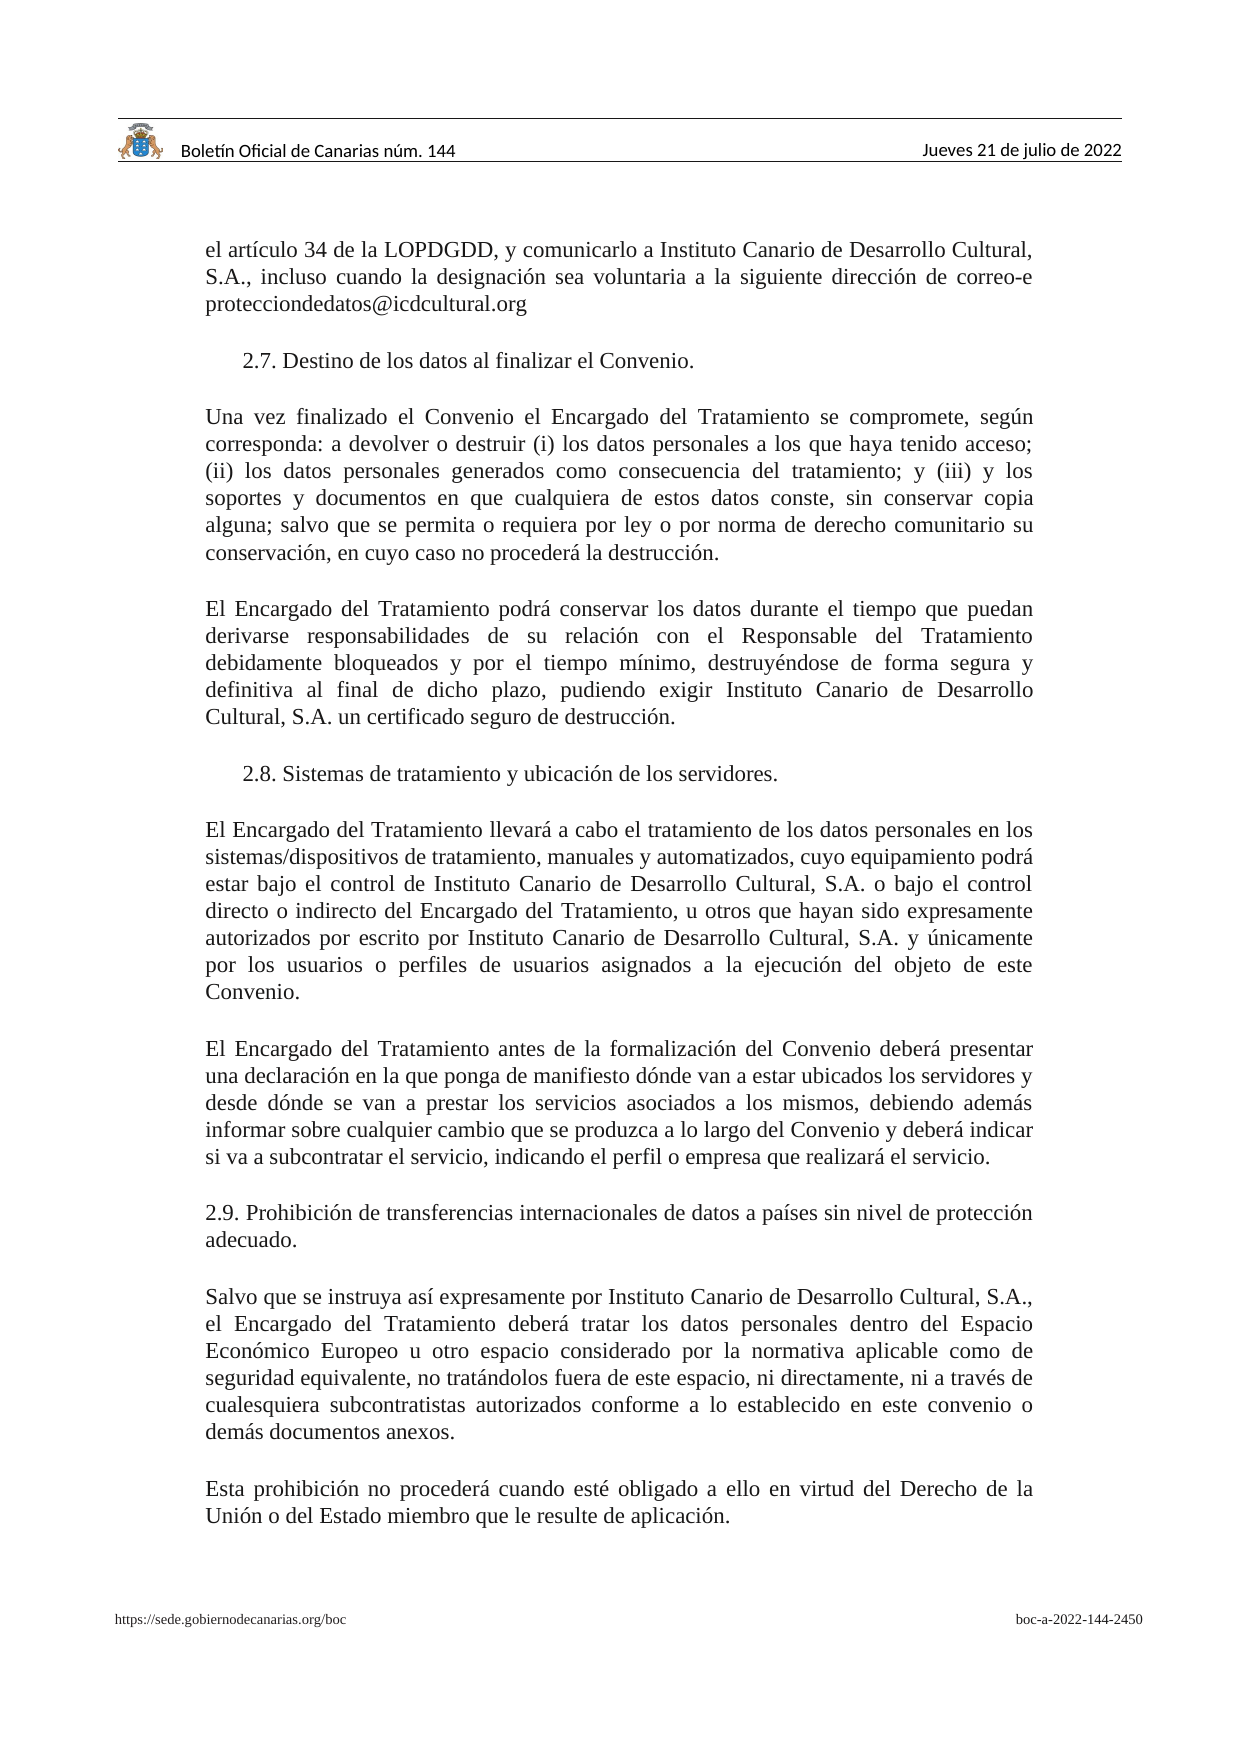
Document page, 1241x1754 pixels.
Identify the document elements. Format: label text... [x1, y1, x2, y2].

text 2.9. Prohibición de transferencias internacionales de datos a países sin nivel de protección adecuado. [205, 1199, 1034, 1253]
text Una vez finalizado el Convenio el Encargado del Tratamiento se compromete, según corresponda: a devolver o destruir (i) los datos personales a los que haya tenido acceso; (ii) los datos personales generados como consecuencia del tratamiento; y (iii) y los soportes y documentos en que cualquiera de estos datos conste, sin conservar copia alguna; salvo que se permita o requiera por ley o por norma de derecho comunitario su conservación, en cuyo caso no procederá la destrucción. [205, 403, 1034, 565]
text Esta prohibición no procederá cuando esté obligado a ello en virtud del Derecho de la Unión o del Estado miembro que le resulte de aplicación. [205, 1475, 1034, 1528]
text 2.8. Sistemas de tratamiento y ubicación de los servidores. [242, 759, 1034, 786]
text 2.7. Destino de los datos al finalizar el Convenio. [242, 347, 1034, 373]
text Salvo que se instruya así expresamente por Instituto Canario de Desarrollo Cultural, S.A., el Encargado del Tratamiento deberá tratar los datos personales dentro del Espacio Económico Europeo u otro espacio considerado por la normativa aplicable como de seguridad equivalente, no tratándolos fuera de este espacio, ni directamente, ni a través de cualesquiera subcontratistas autorizados conforme a lo establecido en este convenio o demás documentos anexos. [205, 1283, 1034, 1445]
text El Encargado del Tratamiento antes de la formalización del Convenio deberá presentar una declaración en la que ponga de manifiesto dónde van a estar ubicados los servidores y desde dónde se van a prestar los servicios asociados a los mismos, debiendo además informar sobre cualquier cambio que se produzca a lo largo del Convenio y deberá indicar si va a subcontratar el servicio, indicando el perfil o empresa que realizará el servicio. [205, 1035, 1034, 1169]
text El Encargado del Tratamiento llevará a cabo el tratamiento de los datos personales en los sistemas/dispositivos de tratamiento, manuales y automatizados, cuyo equipamiento podrá estar bajo el control de Instituto Canario de Desarrollo Cultural, S.A. o bajo el control directo o indirecto del Encargado del Tratamiento, u otros que hayan sido expresamente autorizados por escrito por Instituto Canario de Desarrollo Cultural, S.A. y únicamente por los usuarios o perfiles de usuarios asignados a la ejecución del objeto de este Convenio. [205, 816, 1034, 1005]
text el artículo 34 de la LOPDGDD, y comunicarlo a Instituto Canario de Desarrollo Cultural, S.A., incluso cuando la designación sea voluntaria a la siguiente dirección de correo-e protecciondedatos@icdcultural.org [205, 236, 1034, 317]
text El Encargado del Tratamiento podrá conservar los datos durante el tiempo que puedan derivarse responsabilidades de su relación con el Responsable del Tratamiento debidamente bloqueados y por el tiempo mínimo, destruyéndose de forma segura y definitiva al final de dicho plazo, pudiendo exigir Instituto Canario de Desarrollo Cultural, S.A. un certificado seguro de destrucción. [205, 595, 1034, 729]
